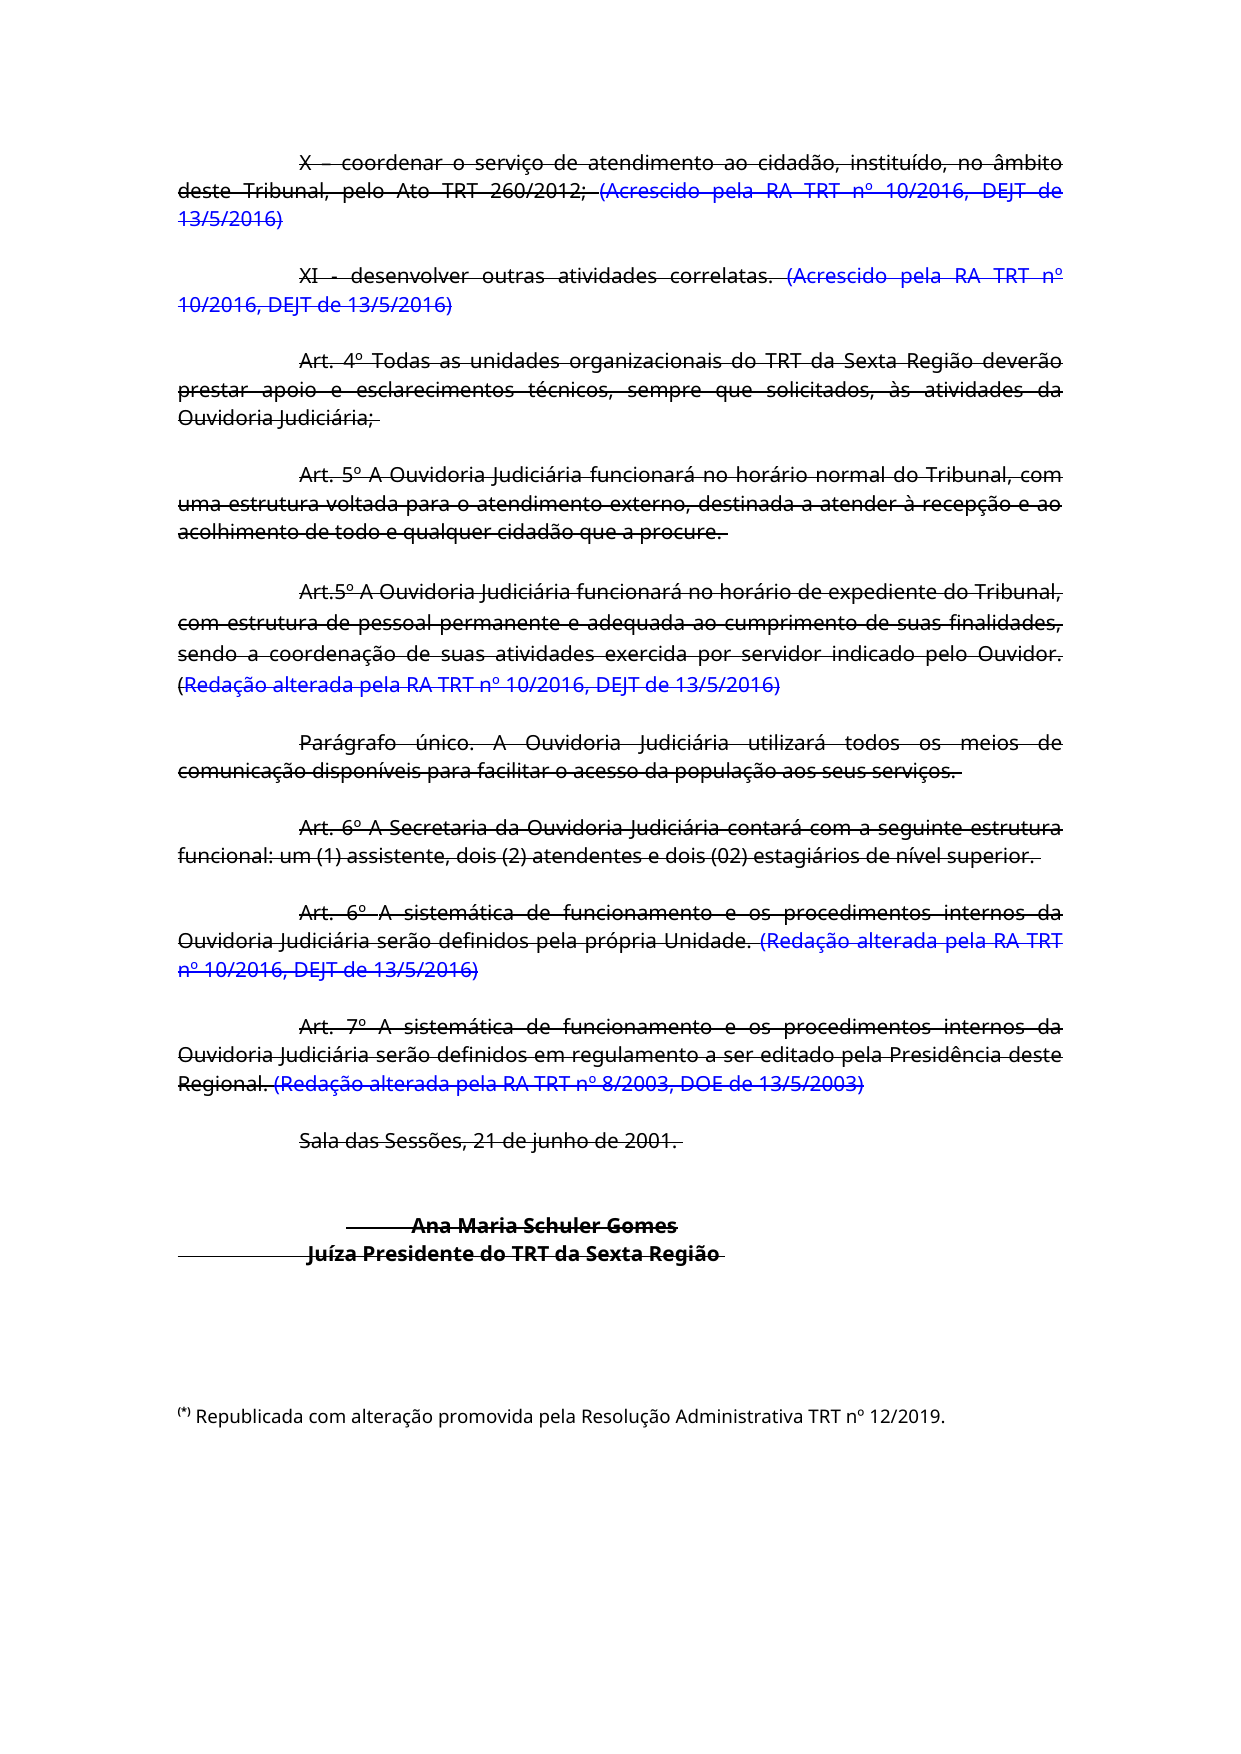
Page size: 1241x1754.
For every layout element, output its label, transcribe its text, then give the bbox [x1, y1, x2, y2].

text X – coordenar o serviço de atendimento ao cidadão, instituído, no âmbito deste Tribunal, pelo Ato TRT 260/2012; (Acrescido pela RA TRT nº 10/2016, DEJT de 13/5/2016) [177, 193, 1063, 233]
text Art.5º A Ouvidoria Judiciária funcionará no horário de expediente do Tribunal, com estrutura de pessoal permanente e adequada ao cumprimento de suas finalidades, sendo a coordenação de suas atividades exercida por servidor indicado pelo Ouvidor. (Redação alterada pela RA TRT nº 10/2016, DEJT de 13/5/2016) [177, 625, 1063, 656]
text Art. 6º A sistemática de funcionamento e os procedimentos internos da Ouvidoria Judiciária serão definidos pela própria Unidade. (Redação alterada pela RA TRT nº 10/2016, DEJT de 13/5/2016) [177, 898, 1063, 943]
text Art.5º A Ouvidoria Judiciária funcionará no horário de expediente do Tribunal, com estrutura de pessoal permanente e adequada ao cumprimento de suas finalidades, sendo a coordenação de suas atividades exercida por servidor indicado pelo Ouvidor. (Redação alterada pela RA TRT nº 10/2016, DEJT de 13/5/2016) [177, 657, 1063, 699]
text Art. 7º A sistemática de funcionamento e os procedimentos internos da Ouvidoria Judiciária serão definidos em regulamento a ser editado pela Presidência deste Regional. (Redação alterada pela RA TRT nº 8/2003, DOE de 13/5/2003) [177, 1058, 1063, 1097]
text Art. 5º A Ouvidoria Judiciária funcionará no horário normal do Tribunal, com uma estrutura voltada para o atendimento externo, destinada a atender à recepção e ao acolhimento de todo e qualquer cidadão que a procure. [177, 460, 1063, 546]
text Juíza Presidente do TRT da Sexta Região [177, 1239, 1073, 1268]
text Ana Maria Schuler Gomes [346, 1211, 1073, 1239]
text Art. 7º A sistemática de funcionamento e os procedimentos internos da Ouvidoria Judiciária serão definidos em regulamento a ser editado pela Presidência deste Regional. (Redação alterada pela RA TRT nº 8/2003, DOE de 13/5/2003) [177, 1012, 1063, 1057]
text Sala das Sessões, 21 de junho de 2001. [177, 1126, 1063, 1154]
text Art. 4º Todas as unidades organizacionais do TRT da Sexta Região deverão prestar apoio e esclarecimentos técnicos, sempre que solicitados, às atividades da Ouvidoria Judiciária; [177, 347, 1063, 391]
text Art. 4º Todas as unidades organizacionais do TRT da Sexta Região deverão prestar apoio e esclarecimentos técnicos, sempre que solicitados, às atividades da Ouvidoria Judiciária; [177, 392, 1063, 432]
text XI - desenvolver outras atividades correlatas. (Acrescido pela RA TRT nº 10/2016, DEJT de 13/5/2016) [177, 261, 1063, 318]
text Art. 6º A sistemática de funcionamento e os procedimentos internos da Ouvidoria Judiciária serão definidos pela própria Unidade. (Redação alterada pela RA TRT nº 10/2016, DEJT de 13/5/2016) [177, 944, 1063, 983]
text Art. 6º A Secretaria da Ouvidoria Judiciária contará com a seguinte estrutura funcional: um (1) assistente, dois (2) atendentes e dois (02) estagiários de nível superior. [177, 813, 1063, 870]
text Parágrafo único. A Ouvidoria Judiciária utilizará todos os meios de comunicação disponíveis para facilitar o acesso da população aos seus serviços. [177, 728, 1063, 784]
text Art.5º A Ouvidoria Judiciária funcionará no horário de expediente do Tribunal, com estrutura de pessoal permanente e adequada ao cumprimento de suas finalidades, sendo a coordenação de suas atividades exercida por servidor indicado pelo Ouvidor. (Redação alterada pela RA TRT nº 10/2016, DEJT de 13/5/2016) [177, 574, 1063, 624]
text (*) Republicada com alteração promovida pela Resolução Administrativa TRT nº 12/2019. [177, 1403, 1063, 1429]
text X – coordenar o serviço de atendimento ao cidadão, instituído, no âmbito deste Tribunal, pelo Ato TRT 260/2012; (Acrescido pela RA TRT nº 10/2016, DEJT de 13/5/2016) [177, 148, 1063, 192]
